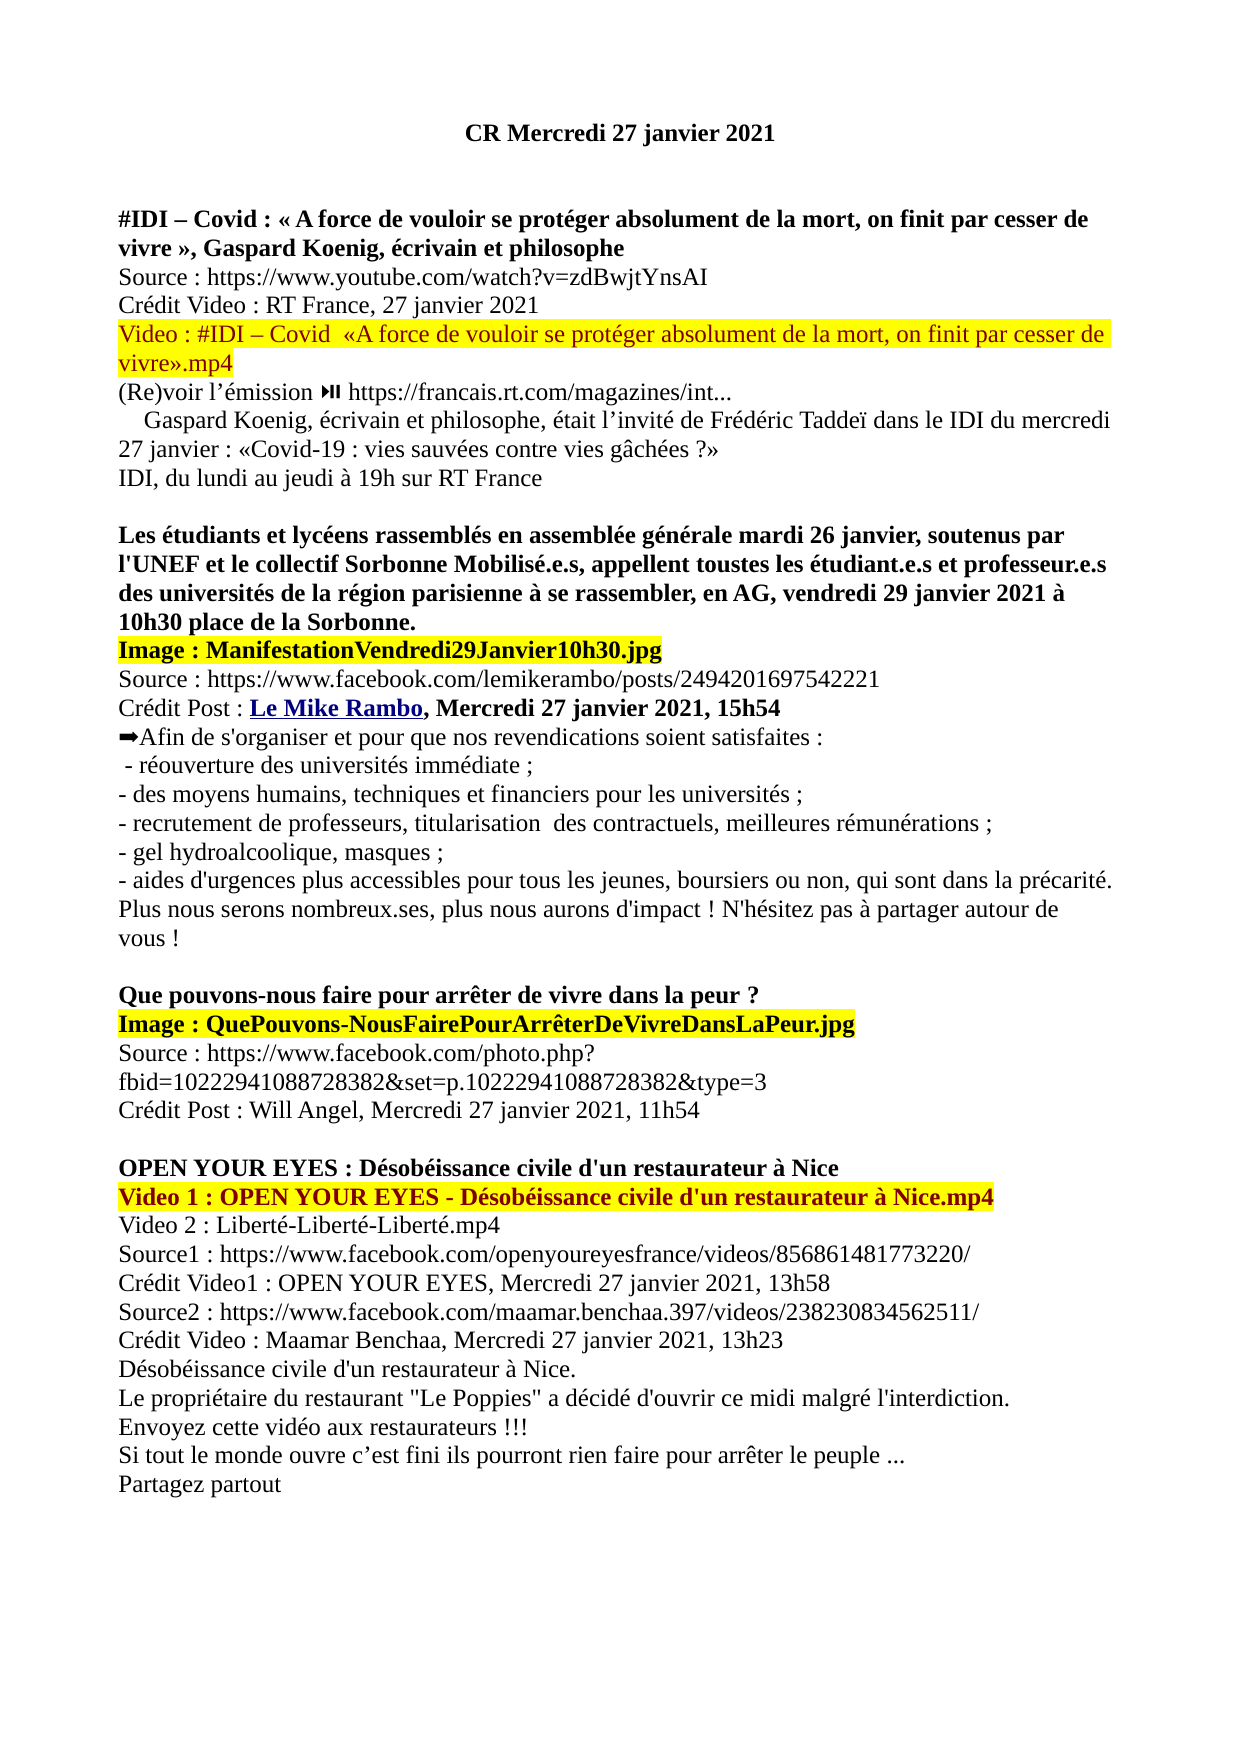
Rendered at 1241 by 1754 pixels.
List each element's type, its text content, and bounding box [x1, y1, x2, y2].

text - réouverture des universités immédiate ; [118, 751, 1122, 779]
text Image : ManifestationVendredi29Janvier10h30.jpg [118, 636, 1122, 664]
text Video 1 : OPEN YOUR EYES - Désobéissance civile d'un restaurateur à Nice.mp4 [118, 1182, 1122, 1211]
text Le propriétaire du restaurant "Le Poppies" a décidé d'ouvrir ce midi malgré l'interdiction. [118, 1383, 1122, 1412]
text #IDI – Covid : « A force de vouloir se protéger absolument de la mort, on finit par cesser de vivre », Gaspard Koenig, écrivain et philosophe [118, 204, 1122, 262]
text (Re)voir l’émission ⏯ https://francais.rt.com/magazines/int... [118, 377, 1122, 406]
text Video : #IDI – Covid «A force de vouloir se protéger absolument de la mort, on finit par cesser de vivre».mp4 [118, 319, 1122, 377]
text Si tout le monde ouvre c’est fini ils pourront rien faire pour arrêter le peuple ... [118, 1441, 1122, 1469]
text Source1 : https://www.facebook.com/openyoureyesfrance/videos/856861481773220/ [118, 1239, 1122, 1268]
text ➡️Afin de s'organiser et pour que nos revendications soient satisfaites : [118, 722, 1122, 751]
text OPEN YOUR EYES : Désobéissance civile d'un restaurateur à Nice [118, 1153, 1122, 1182]
text - recrutement de professeurs, titularisation des contractuels, meilleures rémunérations ; [118, 808, 1122, 837]
text - aides d'urgences plus accessibles pour tous les jeunes, boursiers ou non, qui sont dans la précarité. [118, 866, 1122, 894]
text Source : https://www.facebook.com/lemikerambo/posts/2494201697542221 [118, 664, 1122, 693]
text Source2 : https://www.facebook.com/maamar.benchaa.397/videos/238230834562511/ [118, 1297, 1122, 1326]
text Crédit Video : Maamar Benchaa, Mercredi 27 janvier 2021, 13h23 [118, 1326, 1122, 1354]
text Les étudiants et lycéens rassemblés en assemblée générale mardi 26 janvier, soutenus par l'UNEF et le collectif Sorbonne Mobilisé.e.s, appellent toustes les étudiant.e.s et professeur.e.s des universités de la région parisienne à se rassembler, en AG, vendredi 29 janvier 2021 à 10h30 place de la Sorbonne. [118, 521, 1122, 636]
text Partagez partout 🔥🔥🔥 [118, 1469, 1122, 1498]
text Video 2 : Liberté-Liberté-Liberté.mp4 [118, 1211, 1122, 1239]
text - gel hydroalcoolique, masques ; [118, 837, 1122, 866]
text Image : QuePouvons-NousFairePourArrêterDeVivreDansLaPeur.jpg [118, 1009, 1122, 1038]
text CR Mercredi 27 janvier 2021 [118, 118, 1122, 147]
text 🔎 Gaspard Koenig, écrivain et philosophe, était l’invité de Frédéric Taddeï dans le IDI du mercredi 27 janvier : «Covid-19 : vies sauvées contre vies gâchées ?» [118, 406, 1122, 463]
text Plus nous serons nombreux.ses, plus nous aurons d'impact ! N'hésitez pas à partager autour de vous ! ✊ [118, 894, 1122, 952]
text Crédit Post : Le Mike Rambo, Mercredi 27 janvier 2021, 15h54 [118, 693, 1122, 722]
text Source : https://www.facebook.com/photo.php?fbid=10222941088728382&set=p.10222941088728382&type=3 [118, 1038, 1122, 1096]
text Envoyez cette vidéo aux restaurateurs !!! [118, 1412, 1122, 1441]
text - des moyens humains, techniques et financiers pour les universités ; [118, 779, 1122, 808]
text Crédit Video : RT France, 27 janvier 2021 [118, 291, 1122, 319]
text Que pouvons-nous faire pour arrêter de vivre dans la peur ? [118, 981, 1122, 1009]
text Désobéissance civile d'un restaurateur à Nice. [118, 1354, 1122, 1383]
text Source : https://www.youtube.com/watch?v=zdBwjtYnsAI [118, 262, 1122, 291]
text Crédit Post : Will Angel, Mercredi 27 janvier 2021, 11h54 [118, 1096, 1122, 1124]
text Crédit Video1 : OPEN YOUR EYES, Mercredi 27 janvier 2021, 13h58 [118, 1268, 1122, 1297]
text IDI, du lundi au jeudi à 19h sur RT France [118, 463, 1122, 492]
